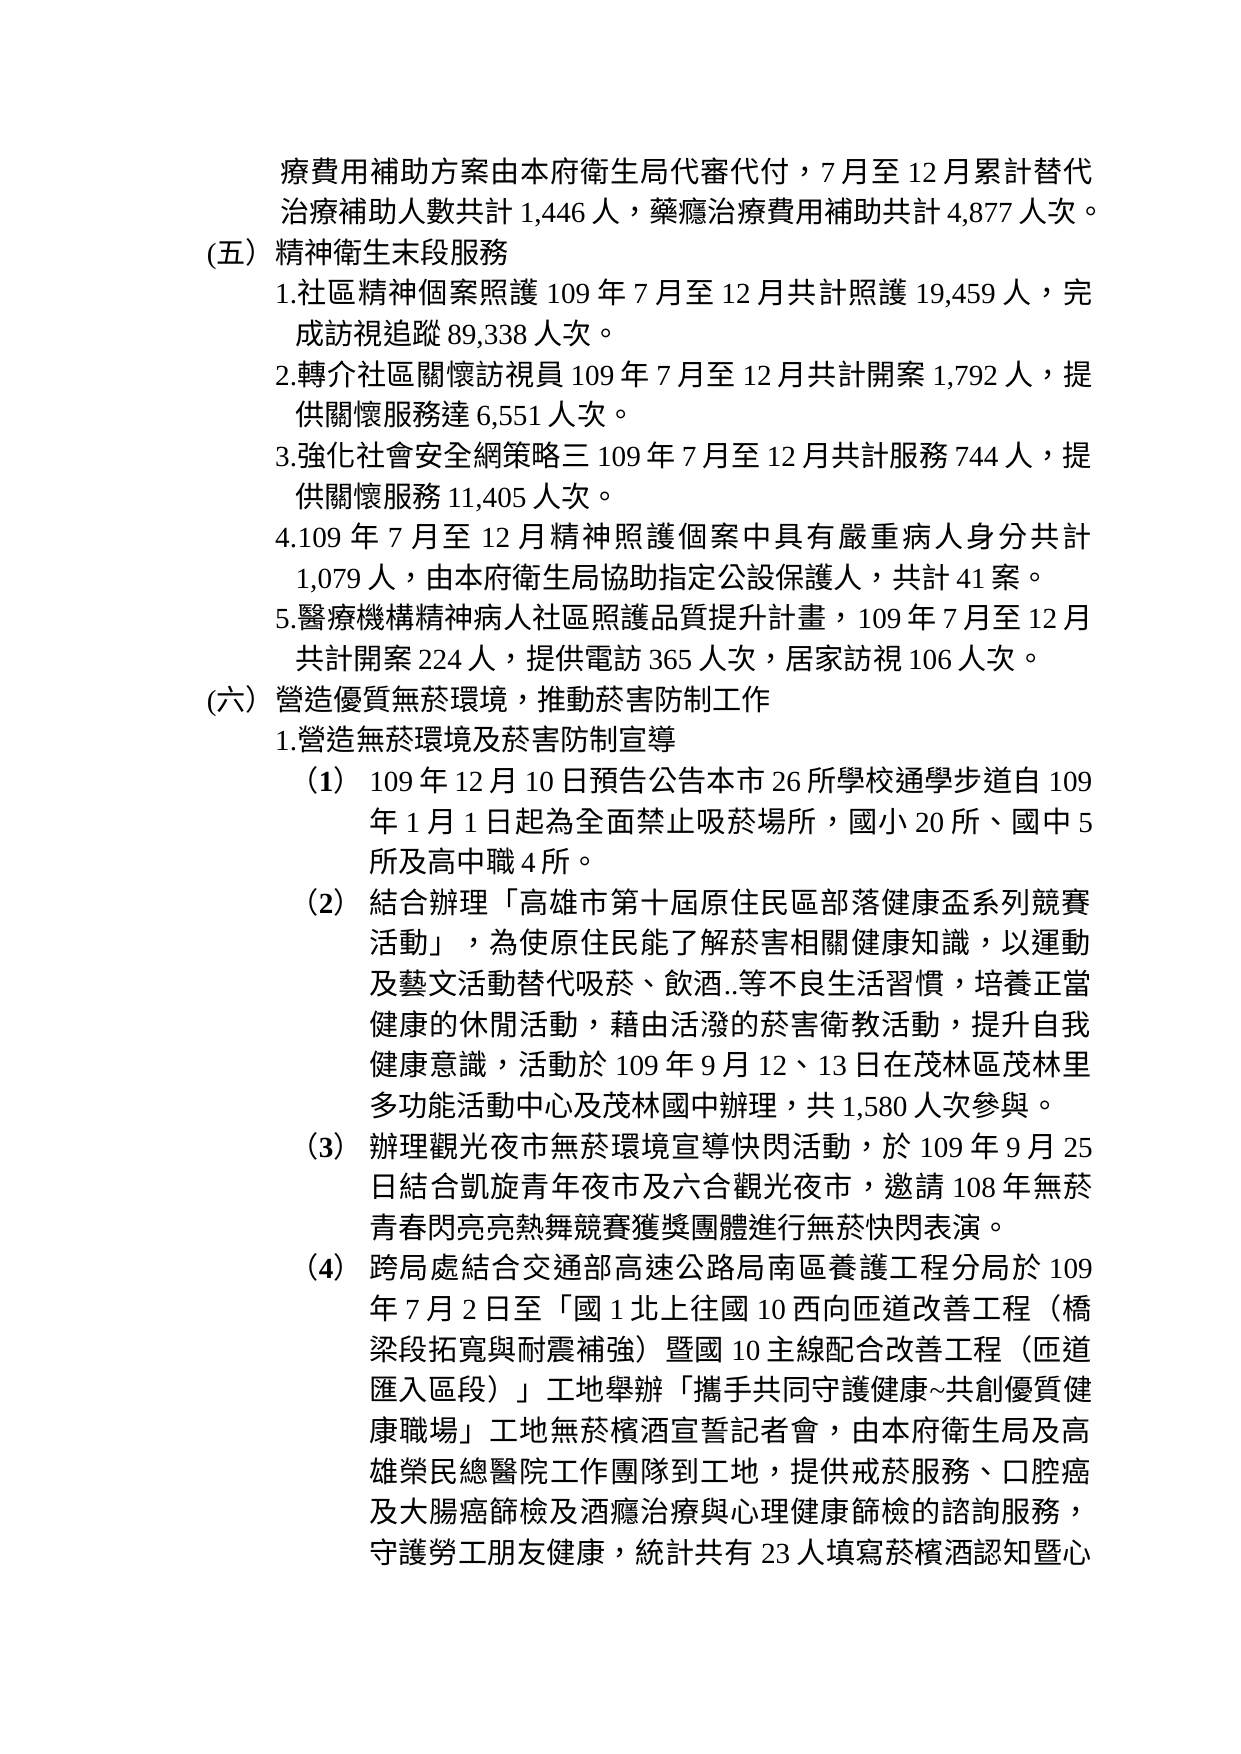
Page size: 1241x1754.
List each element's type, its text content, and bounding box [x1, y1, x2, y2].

list 醫療機構精神病人社區照護品質提升計畫，109年7月至12月共計開案224人，提供電訪365人次，居家訪視106人次。 [275, 596, 1092, 678]
list 109年12月10日預告公告本市26所學校通學步道自109年1月1日起為全面禁止吸菸場所，國小20所、國中5所及高中職4所。 [289, 759, 1092, 881]
list 辦理觀光夜市無菸環境宣導快閃活動，於109年9月25日結合凱旋青年夜市及六合觀光夜市，邀請108年無菸青春閃亮亮熱舞競賽獲獎團體進行無菸快閃表演。 [289, 1124, 1092, 1246]
text (六）營造優質無菸環境，推動菸害防制工作 [207, 678, 1092, 718]
text (五）精神衛生末段服務 [207, 231, 1092, 271]
list 109年7月至12月精神照護個案中具有嚴重病人身分共計1,079人，由本府衛生局協助指定公設保護人，共計41案。 [275, 515, 1092, 596]
list 結合辦理「高雄市第十屆原住民區部落健康盃系列競賽活動」，為使原住民能了解菸害相關健康知識，以運動及藝文活動替代吸菸、飲酒..等不良生活習慣，培養正當健康的休閒活動，藉由活潑的菸害衛教活動，提升自我健康意識，活動於109年9月12、13日在茂林區茂林里多功能活動中心及茂林國中辦理，共1,580人次參與。 [289, 881, 1092, 1124]
list 跨局處結合交通部高速公路局南區養護工程分局於109年7月2日至「國1北上往國10西向匝道改善工程（橋梁段拓寬與耐震補強）暨國10主線配合改善工程（匝道匯入區段）」工地舉辦「攜手共同守護健康~共創優質健康職場」工地無菸檳酒宣誓記者會，由本府衛生局及高雄榮民總醫院工作團隊到工地，提供戒菸服務、口腔癌及大腸癌篩檢及酒癮治療與心理健康篩檢的諮詢服務，守護勞工朋友健康，統計共有23人填寫菸檳酒認知暨心 [289, 1246, 1092, 1571]
list 社區精神個案照護109年7月至12月共計照護19,459人，完成訪視追蹤89,338人次。 [275, 271, 1092, 353]
list 轉介社區關懷訪視員109年7月至12月共計開案1,792人，提供關懷服務達6,551人次。 [275, 353, 1092, 434]
list 營造無菸環境及菸害防制宣導 [275, 718, 1092, 759]
list 強化社會安全網策略三109年7月至12月共計服務744人，提供關懷服務11,405人次。 [275, 434, 1092, 515]
text 本市指定藥癮戒治機構共18家，替代治療執行機構共19家，其中丁基原啡因替代治療診所共5家；衛生福利部109年藥癮治療費用補助方案由本府衛生局代審代付，7月至12月累計替代治療補助人數共計1,446人，藥癮治療費用補助共計4,877人次。 [280, 149, 1092, 231]
